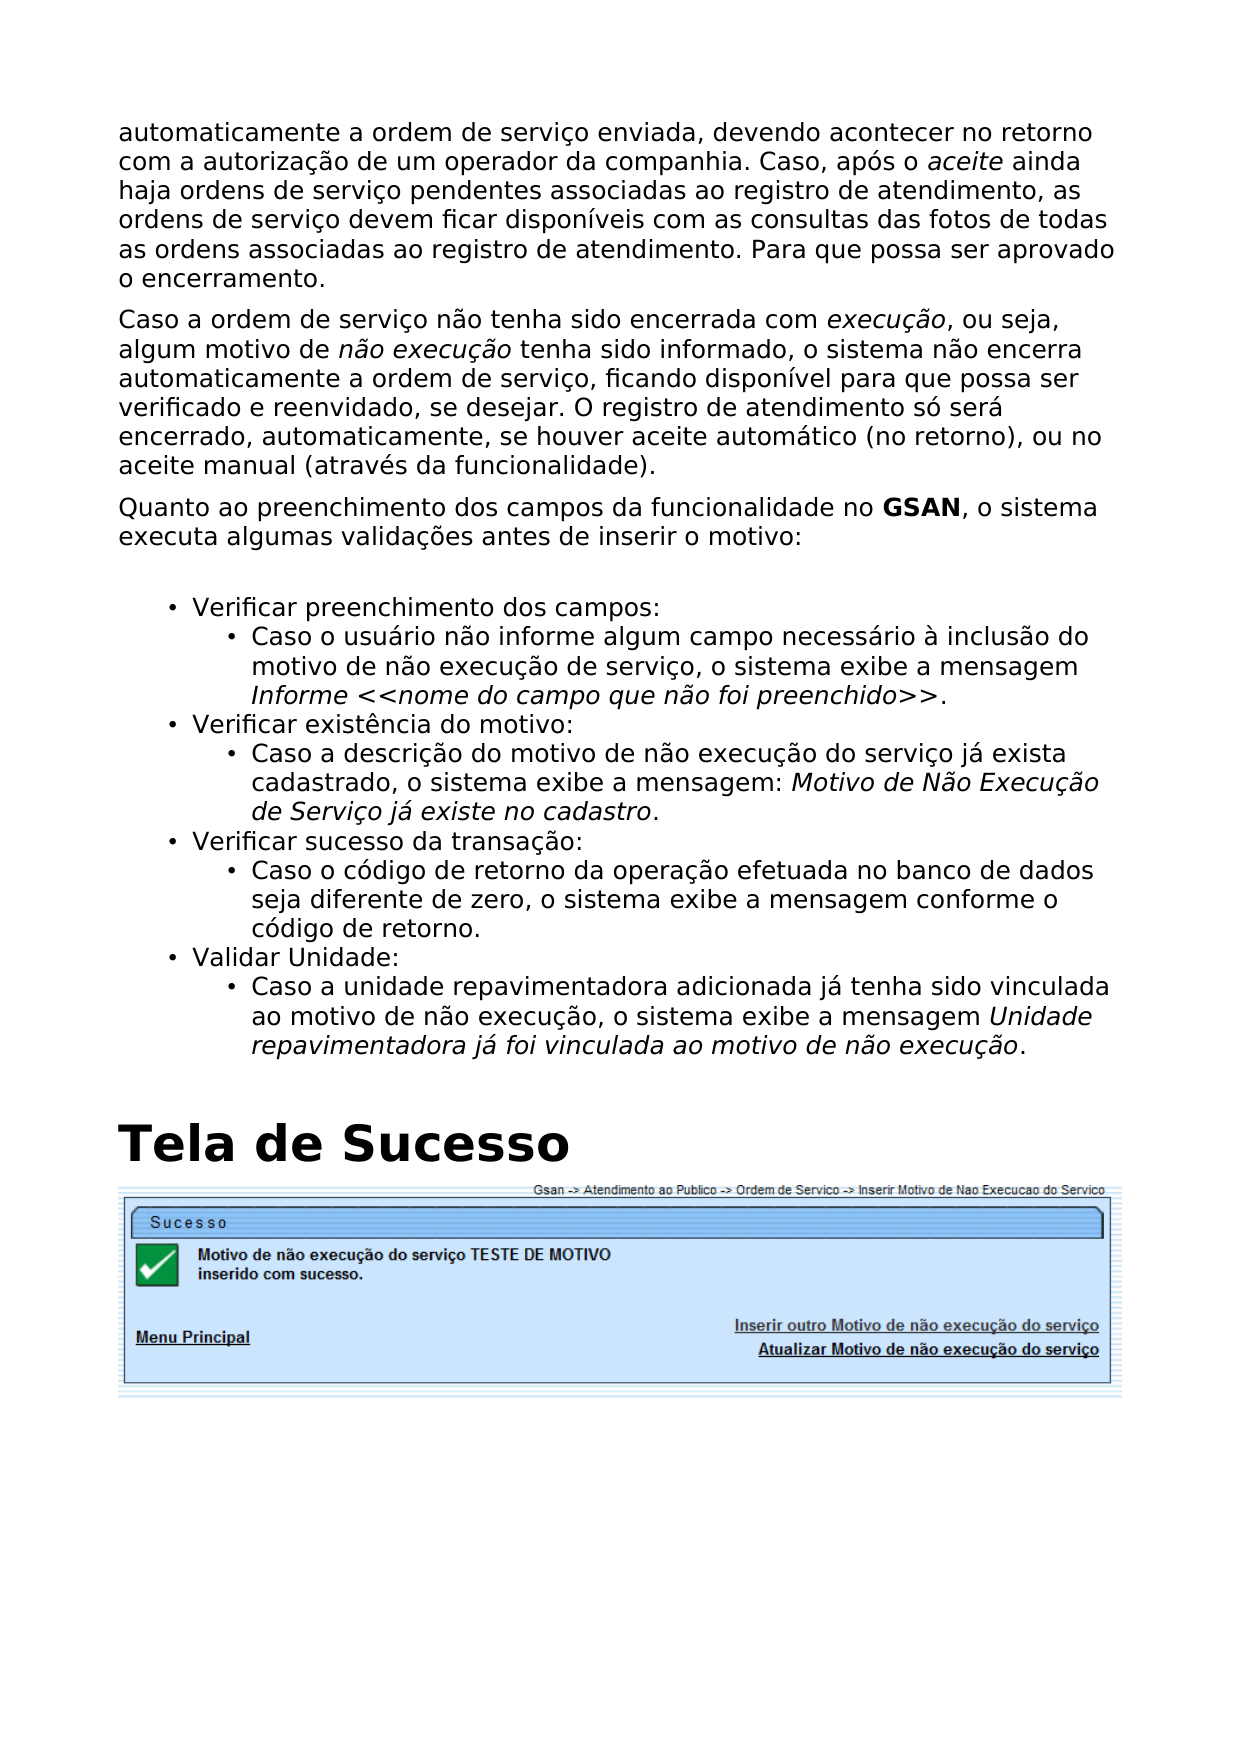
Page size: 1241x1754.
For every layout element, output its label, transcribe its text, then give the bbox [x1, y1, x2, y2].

list Verificar existência do motivo: [177, 710, 1122, 739]
list Caso o código de retorno da operação efetuada no banco de dados seja diferente de zero, o sistema exibe a mensagem conforme o código de retorno. [236, 856, 1122, 943]
subtitle Tela de Sucesso [118, 1114, 1122, 1173]
list Validar Unidade: [177, 943, 1122, 973]
list Caso a descrição do motivo de não execução do serviço já exista cadastrado, o sistema exibe a mensagem: Motivo de Não Execução de Serviço já existe no cadastro. [236, 739, 1122, 827]
list Verificar sucesso da transação: [177, 827, 1122, 856]
text Quanto ao preenchimento dos campos da funcionalidade no GSAN, o sistema executa algumas validações antes de inserir o motivo: [118, 493, 1122, 551]
text automaticamente a ordem de serviço enviada, devendo acontecer no retorno com a autorização de um operador da companhia. Caso, após o aceite ainda haja ordens de serviço pendentes associadas ao registro de atendimento, as ordens de serviço devem ficar disponíveis com as consultas das fotos de todas as ordens associadas ao registro de atendimento. Para que possa ser aprovado o encerramento. [118, 118, 1122, 293]
picture [118, 1185, 1123, 1399]
list Verificar preenchimento dos campos: [177, 593, 1122, 623]
list Caso o usuário não informe algum campo necessário à inclusão do motivo de não execução de serviço, o sistema exibe a mensagem Informe <<nome do campo que não foi preenchido>>. [236, 623, 1122, 710]
text Caso a ordem de serviço não tenha sido encerrada com execução, ou seja, algum motivo de não execução tenha sido informado, o sistema não encerra automaticamente a ordem de serviço, ficando disponível para que possa ser verificado e reenvidado, se desejar. O registro de atendimento só será encerrado, automaticamente, se houver aceite automático (no retorno), ou no aceite manual (através da funcionalidade). [118, 306, 1122, 481]
list Caso a unidade repavimentadora adicionada já tenha sido vinculada ao motivo de não execução, o sistema exibe a mensagem Unidade repavimentadora já foi vinculada ao motivo de não execução. [236, 973, 1122, 1060]
